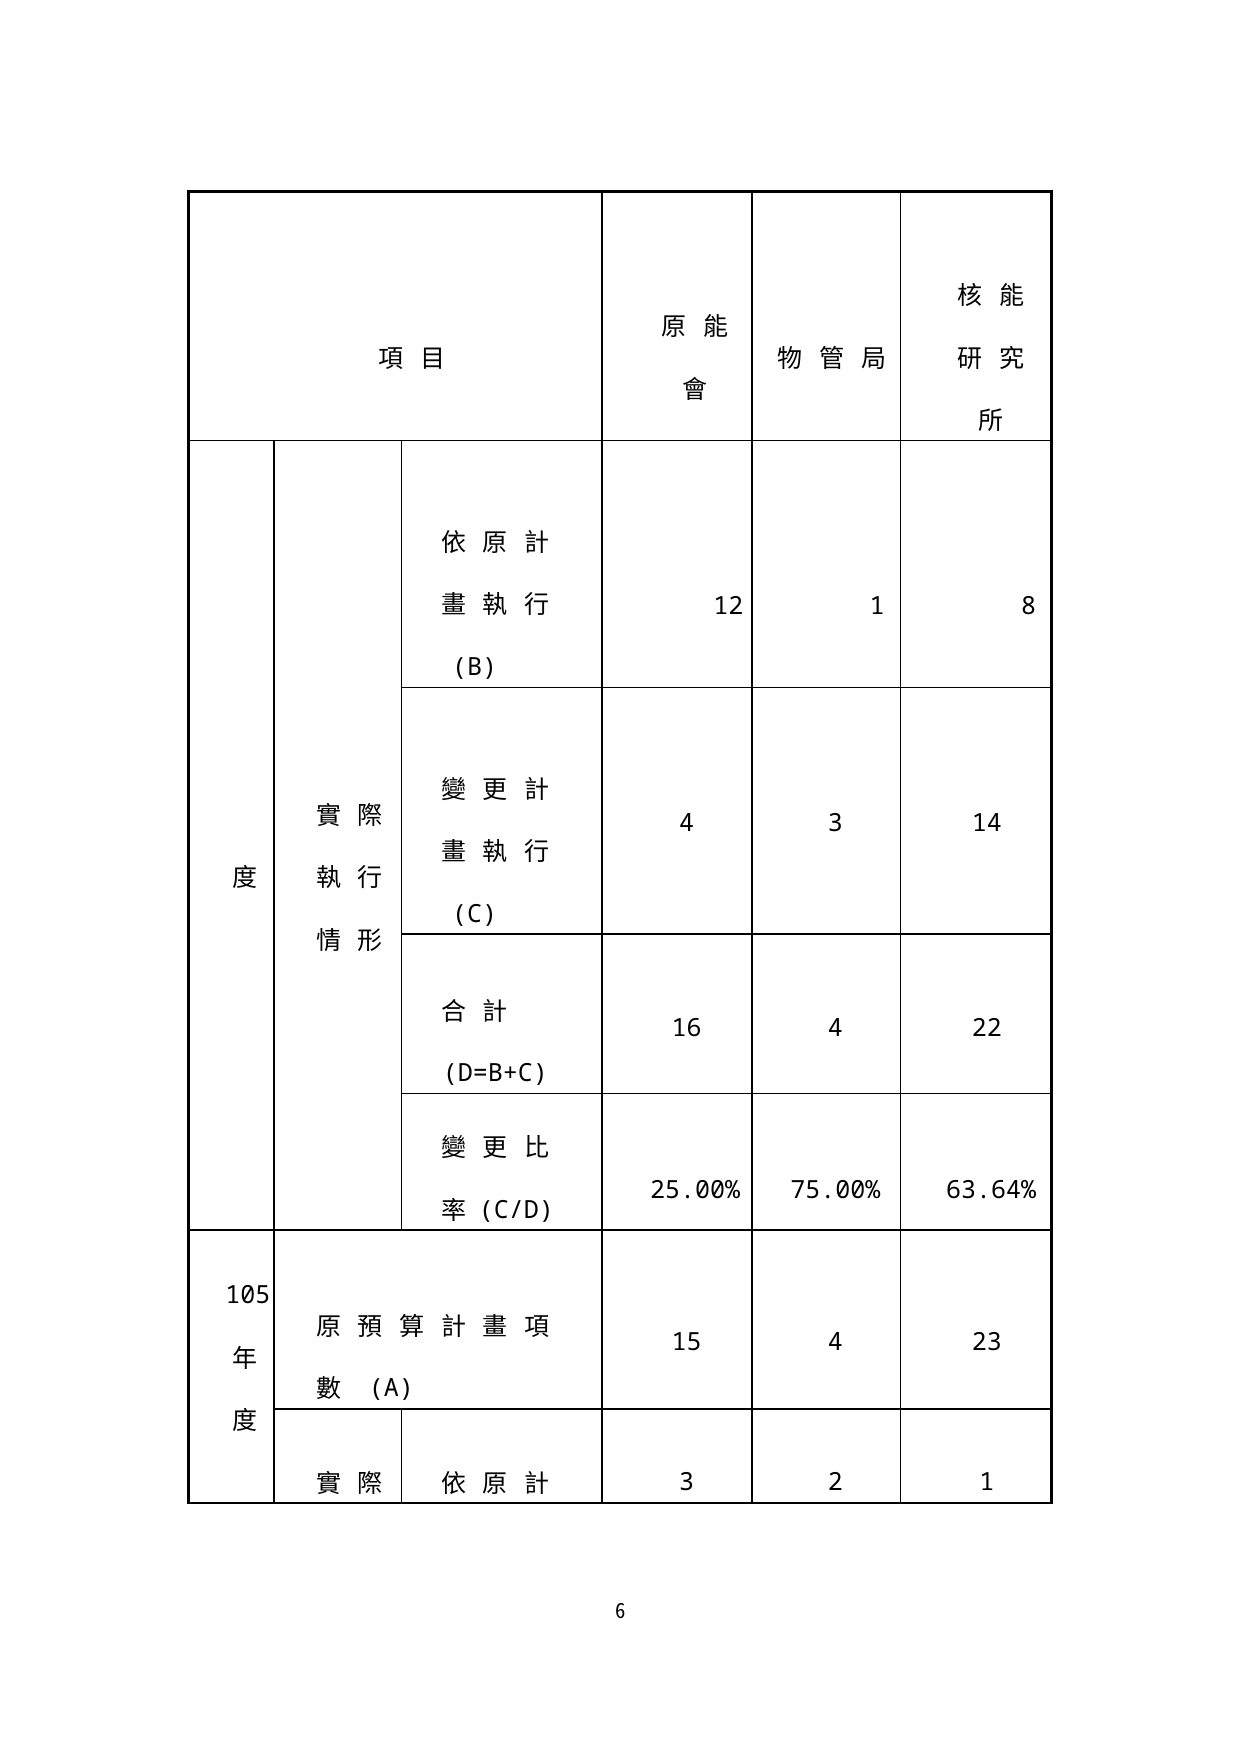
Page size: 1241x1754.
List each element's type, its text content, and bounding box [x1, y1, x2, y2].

table_cell 實際執行情形 [275, 441, 401, 1229]
table_cell 22 [901, 935, 1050, 1093]
table_cell 4 [603, 688, 751, 933]
table_cell 14 [901, 688, 1050, 933]
table_cell 1 [753, 441, 900, 686]
table_cell 12 [603, 441, 751, 686]
table_cell 15 [603, 1231, 751, 1408]
table_cell 1 [901, 1410, 1050, 1502]
table_header 項目 [190, 193, 601, 439]
table_cell 度 [190, 441, 273, 1229]
table_cell 依原計畫執行(B) [402, 441, 601, 686]
table_header 物管局 [753, 193, 900, 439]
table_cell 3 [753, 688, 900, 933]
table_cell 25.00% [603, 1094, 751, 1229]
table_cell 4 [753, 1231, 900, 1408]
table_cell 8 [901, 441, 1050, 686]
table_cell 16 [603, 935, 751, 1093]
table_header 原能會 [603, 193, 751, 439]
table_cell 合計(D=B+C) [402, 935, 601, 1093]
table_cell 63.64% [901, 1094, 1050, 1229]
table_cell 23 [901, 1231, 1050, 1408]
table_cell 4 [753, 935, 900, 1093]
table_cell 變更計畫執行(C) [402, 688, 601, 933]
table_cell 75.00% [753, 1094, 900, 1229]
table_cell 3 [603, 1410, 751, 1502]
table_cell 實際 [275, 1410, 401, 1502]
table_cell 變更比率(C/D) [402, 1094, 601, 1229]
table_header 核能研究所 [901, 193, 1050, 439]
table_cell 105年度 [190, 1231, 273, 1502]
table_cell 依原計 [402, 1410, 601, 1502]
table_cell 原預算計畫項數(A) [275, 1231, 601, 1408]
table_cell 2 [753, 1410, 900, 1502]
